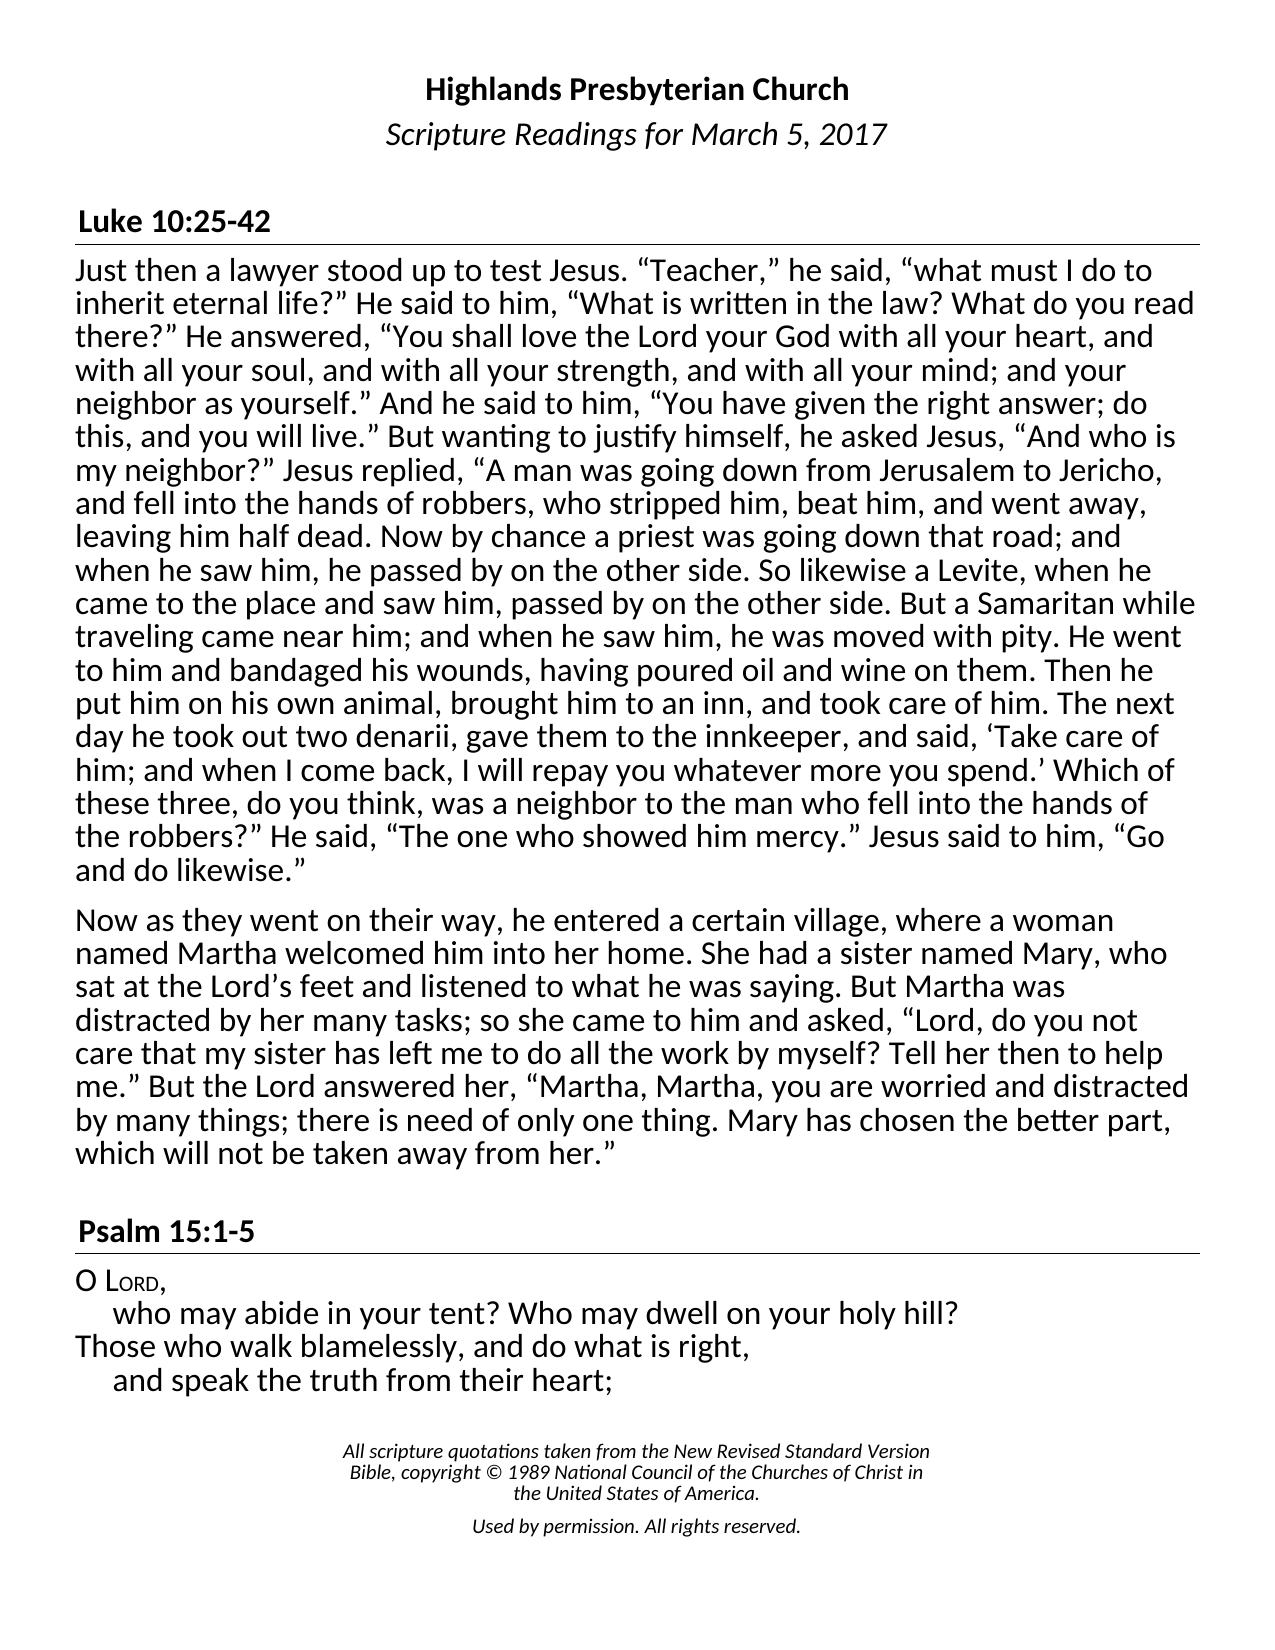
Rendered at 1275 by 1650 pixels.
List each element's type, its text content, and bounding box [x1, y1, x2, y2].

title Highlands Presbyterian Church [75, 75, 1200, 108]
text Just then a lawyer stood up to test Jesus. “Teacher,” he said, “what must I do to inherit eternal life?” He said to him, “What is written in the law? What do you read there?” He answered, “You shall love the Lord your God with all your heart, and with all your soul, and with all your strength, and with all your mind; and your neighbor as yourself.” And he said to him, “You have given the right answer; do this, and you will live.” But wanting to justify himself, he asked Jesus, “And who is my neighbor?” Jesus replied, “A man was going down from Jerusalem to Jericho, and fell into the hands of robbers, who stripped him, beat him, and went away, leaving him half dead. Now by chance a priest was going down that road; and when he saw him, he passed by on the other side. So likewise a Levite, when he came to the place and saw him, passed by on the other side. But a Samaritan while traveling came near him; and when he saw him, he was moved with pity. He went to him and bandaged his wounds, having poured oil and wine on them. Then he put him on his own animal, brought him to an inn, and took care of him. The next day he took out two denarii, gave them to the innkeeper, and said, ‘Take care of him; and when I come back, I will repay you whatever more you spend.’ Which of these three, do you think, was a neighbor to the man who fell into the hands of the robbers?” He said, “The one who showed him mercy.” Jesus said to him, “Go and do likewise.” [75, 256, 1200, 889]
subtitle Psalm 15:1-5 [75, 1214, 1200, 1253]
subtitle Scripture Readings for March 5, 2017 [75, 120, 1200, 154]
text Those who walk blamelessly, and do what is right, and speak the truth from their heart; [75, 1333, 1200, 1399]
text All scripture quotations taken from the New Revised Standard Version Bible, copyright © 1989 National Council of the Churches of Christ in the United States of America. [337, 1443, 937, 1506]
text Now as they went on their way, he entered a certain village, where a woman named Martha welcomed him into her home. She had a sister named Mary, who sat at the Lord’s feet and listened to what he was saying. But Martha was distracted by her many tasks; so she came to him and asked, “Lord, do you not care that my sister has left me to do all the work by myself? Tell her then to help me.” But the Lord answered her, “Martha, Martha, you are worried and distracted by many things; there is need of only one thing. Mary has chosen the better part, which will not be taken away from her.” [75, 906, 1200, 1173]
subtitle Luke 10:25-42 [75, 204, 1200, 244]
text O Lord, who may abide in your tent? Who may dwell on your holy hill? [75, 1266, 1200, 1333]
text Used by permission. All rights reserved. [337, 1518, 937, 1539]
